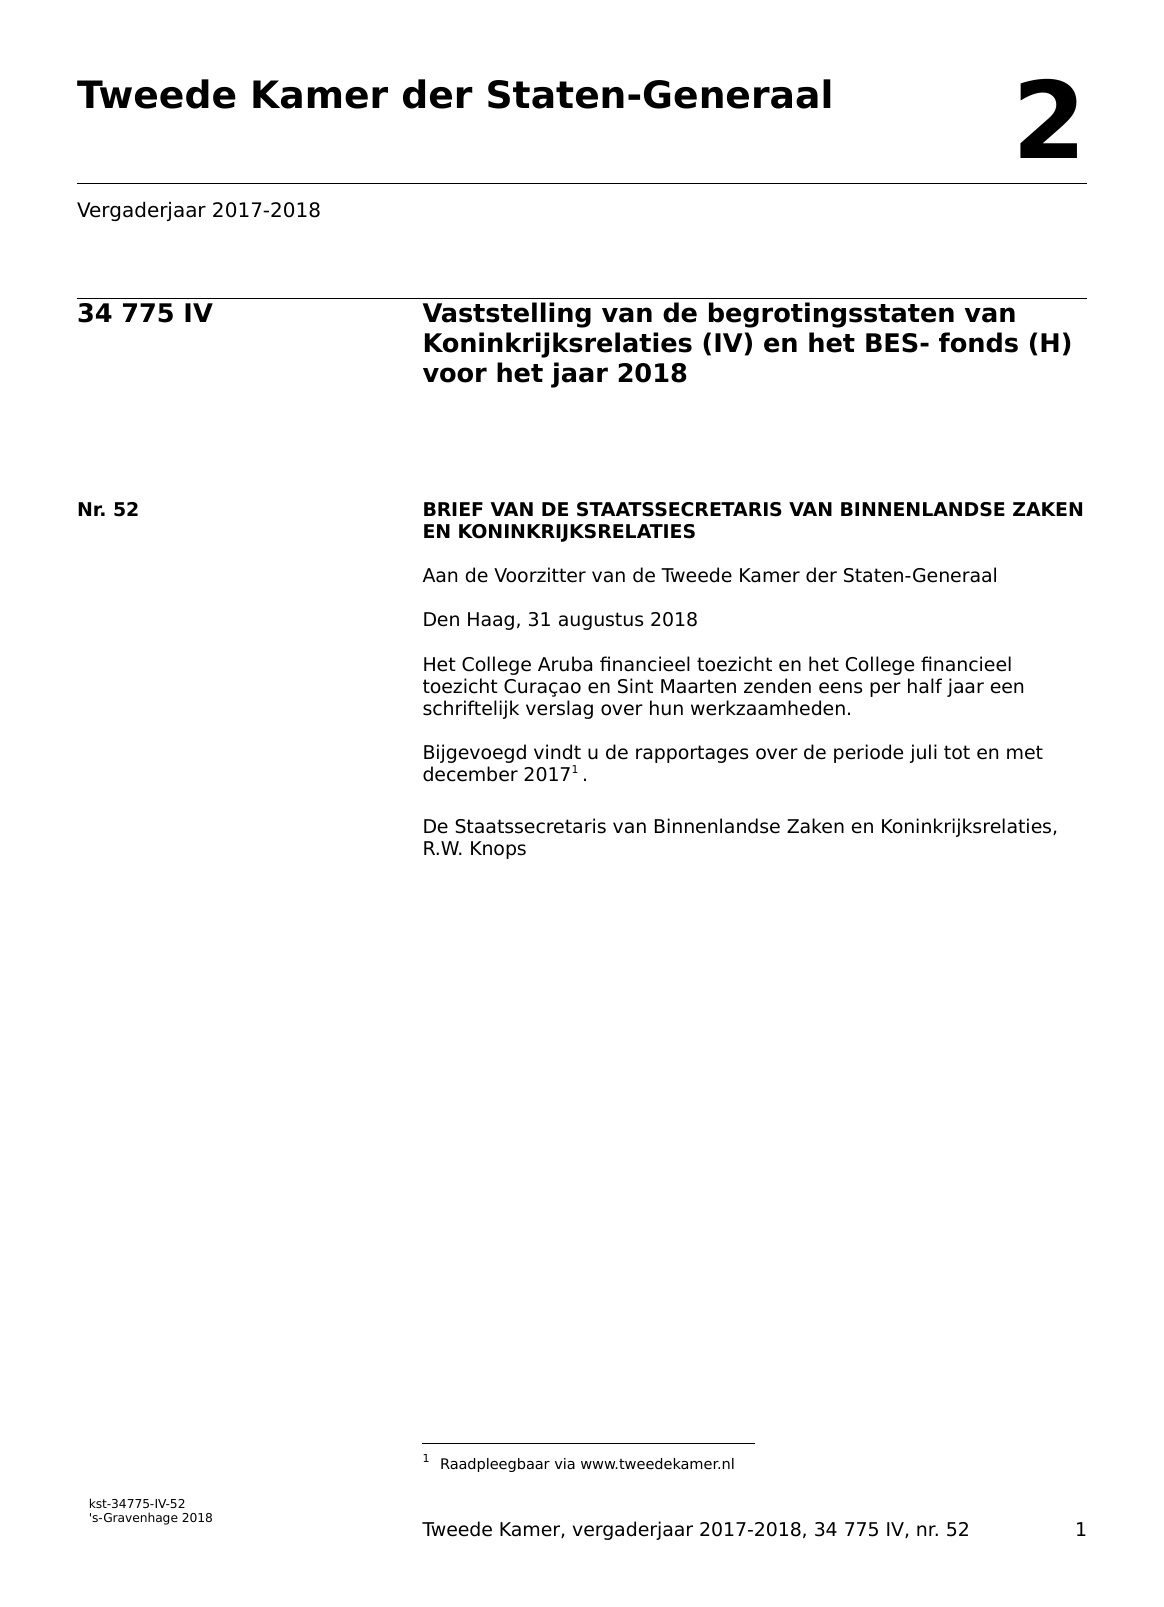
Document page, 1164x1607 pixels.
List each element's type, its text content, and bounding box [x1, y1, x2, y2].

table_header 2 [886, 59, 1087, 183]
table_header Tweede Kamer der Staten-Generaal [77, 59, 886, 183]
text Den Haag, 31 augustus 2018 [422, 609, 1087, 631]
text Aan de Voorzitter van de Tweede Kamer der Staten-Generaal [422, 565, 1087, 587]
text Het College Aruba financieel toezicht en het College financieel toezicht Curaçao en Sint Maarten zenden eens per half jaar een schriftelijk verslag over hun werkzaamheden. [422, 653, 1087, 719]
text Bijgevoegd vindt u de rapportages over de periode juli tot en met december 2017. [422, 742, 1087, 786]
subtitle Nr. 52 BRIEF VAN DE STAATSSECRETARIS VAN BINNENLANDSE ZAKEN EN KONINKRIJKSRELATIES [77, 499, 1087, 543]
text kst-34775-IV-52 [88, 1497, 323, 1511]
text Raadpleegbaar via www.tweedekamer.nl [422, 1452, 1087, 1474]
table_cell Vergaderjaar 2017-2018 [77, 184, 1087, 298]
text De Staatssecretaris van Binnenlandse Zaken en Koninkrijksrelaties, R.W. Knops [422, 816, 1087, 859]
subtitle 34 775 IV Vaststelling van de begrotingsstaten van Koninkrijksrelaties (IV) en het BES- fonds (H) voor het jaar 2018 [77, 299, 1087, 388]
text 's-Gravenhage 2018 [88, 1511, 323, 1525]
